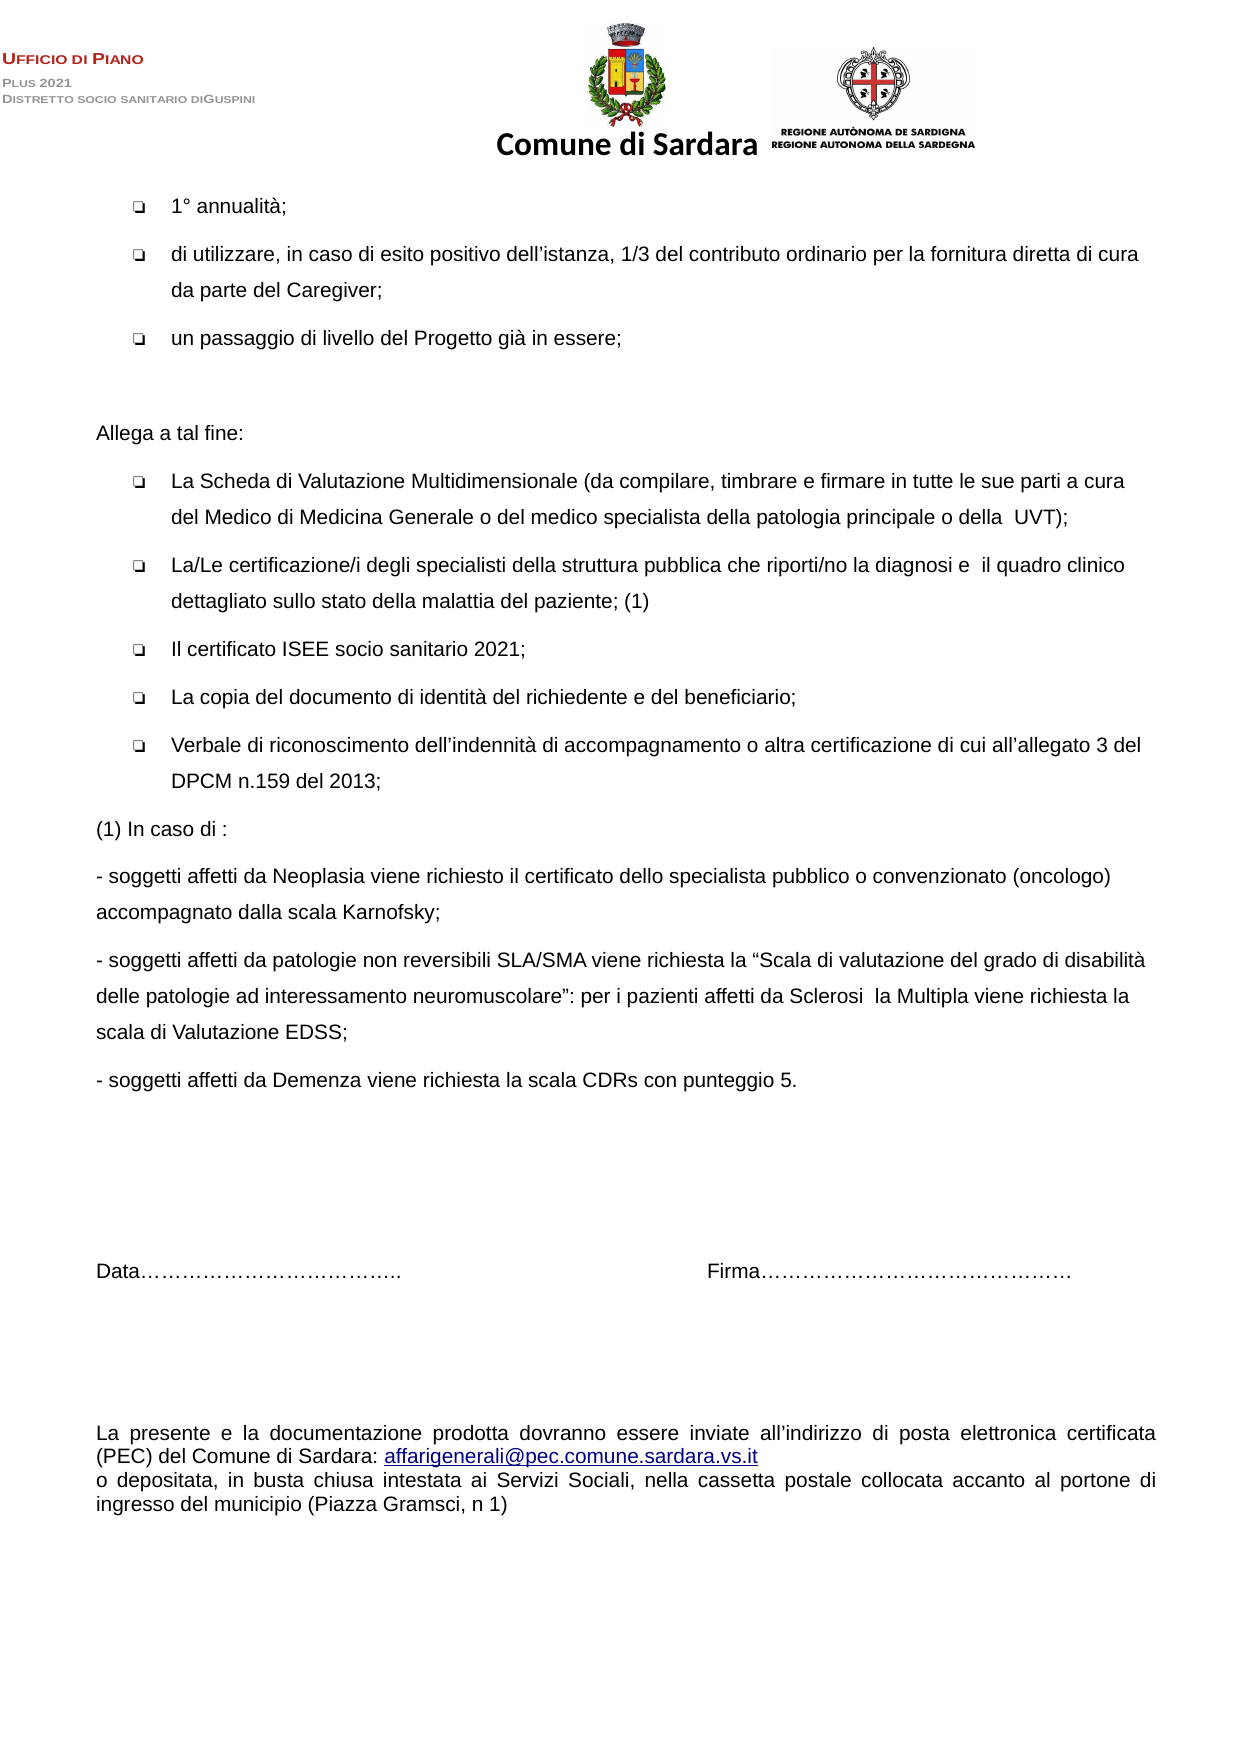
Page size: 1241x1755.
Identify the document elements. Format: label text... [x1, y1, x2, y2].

text - soggetti affetti da Demenza viene richiesta la scala CDRs con punteggio 5. [96, 1068, 1157, 1092]
text Allega a tal fine: [96, 421, 1157, 445]
text - soggetti affetti da patologie non reversibili SLA/SMA viene richiesta la “Scala di valutazione del grado di disabilità delle patologie ad interessamento neuromuscolare”: per i pazienti affetti da Sclerosi la Multipla viene richiesta la scala di Valutazione EDSS; [96, 948, 1157, 1044]
text - soggetti affetti da Neoplasia viene richiesto il certificato dello specialista pubblico o convenzionato (oncologo) accompagnato dalla scala Karnofsky; [96, 864, 1157, 924]
text o depositata, in busta chiusa intestata ai Servizi Sociali, nella cassetta postale collocata accanto al portone di ingresso del municipio (Piazza Gramsci, n 1) [96, 1468, 1157, 1516]
text La presente e la documentazione prodotta dovranno essere inviate all’indirizzo di posta elettronica certificata (PEC) del Comune di Sardara: affarigenerali@pec.comune.sardara.vs.it [96, 1420, 1157, 1468]
text (1) In caso di : [96, 816, 1157, 840]
list Il certificato ISEE socio sanitario 2021; [133, 637, 1157, 661]
list un passaggio di livello del Progetto già in essere; [133, 326, 1157, 349]
list La Scheda di Valutazione Multidimensionale (da compilare, timbrare e firmare in tutte le sue parti a cura del Medico di Medicina Generale o del medico specialista della patologia principale o della UVT); [133, 469, 1157, 529]
list Verbale di riconoscimento dell’indennità di accompagnamento o altra certificazione di cui all’allegato 3 del DPCM n.159 del 2013; [133, 733, 1157, 793]
list La copia del documento di identità del richiedente e del beneficiario; [133, 685, 1157, 709]
list di utilizzare, in caso di esito positivo dell’istanza, 1/3 del contributo ordinario per la fornitura diretta di cura da parte del Caregiver; [133, 242, 1157, 302]
list 1° annualità; [133, 194, 1157, 218]
list La/Le certificazione/i degli specialisti della struttura pubblica che riporti/no la diagnosi e il quadro clinico dettagliato sullo stato della malattia del paziente; (1) [133, 553, 1157, 613]
text Data……………………………….. Firma……………………………………… [96, 1259, 1157, 1283]
